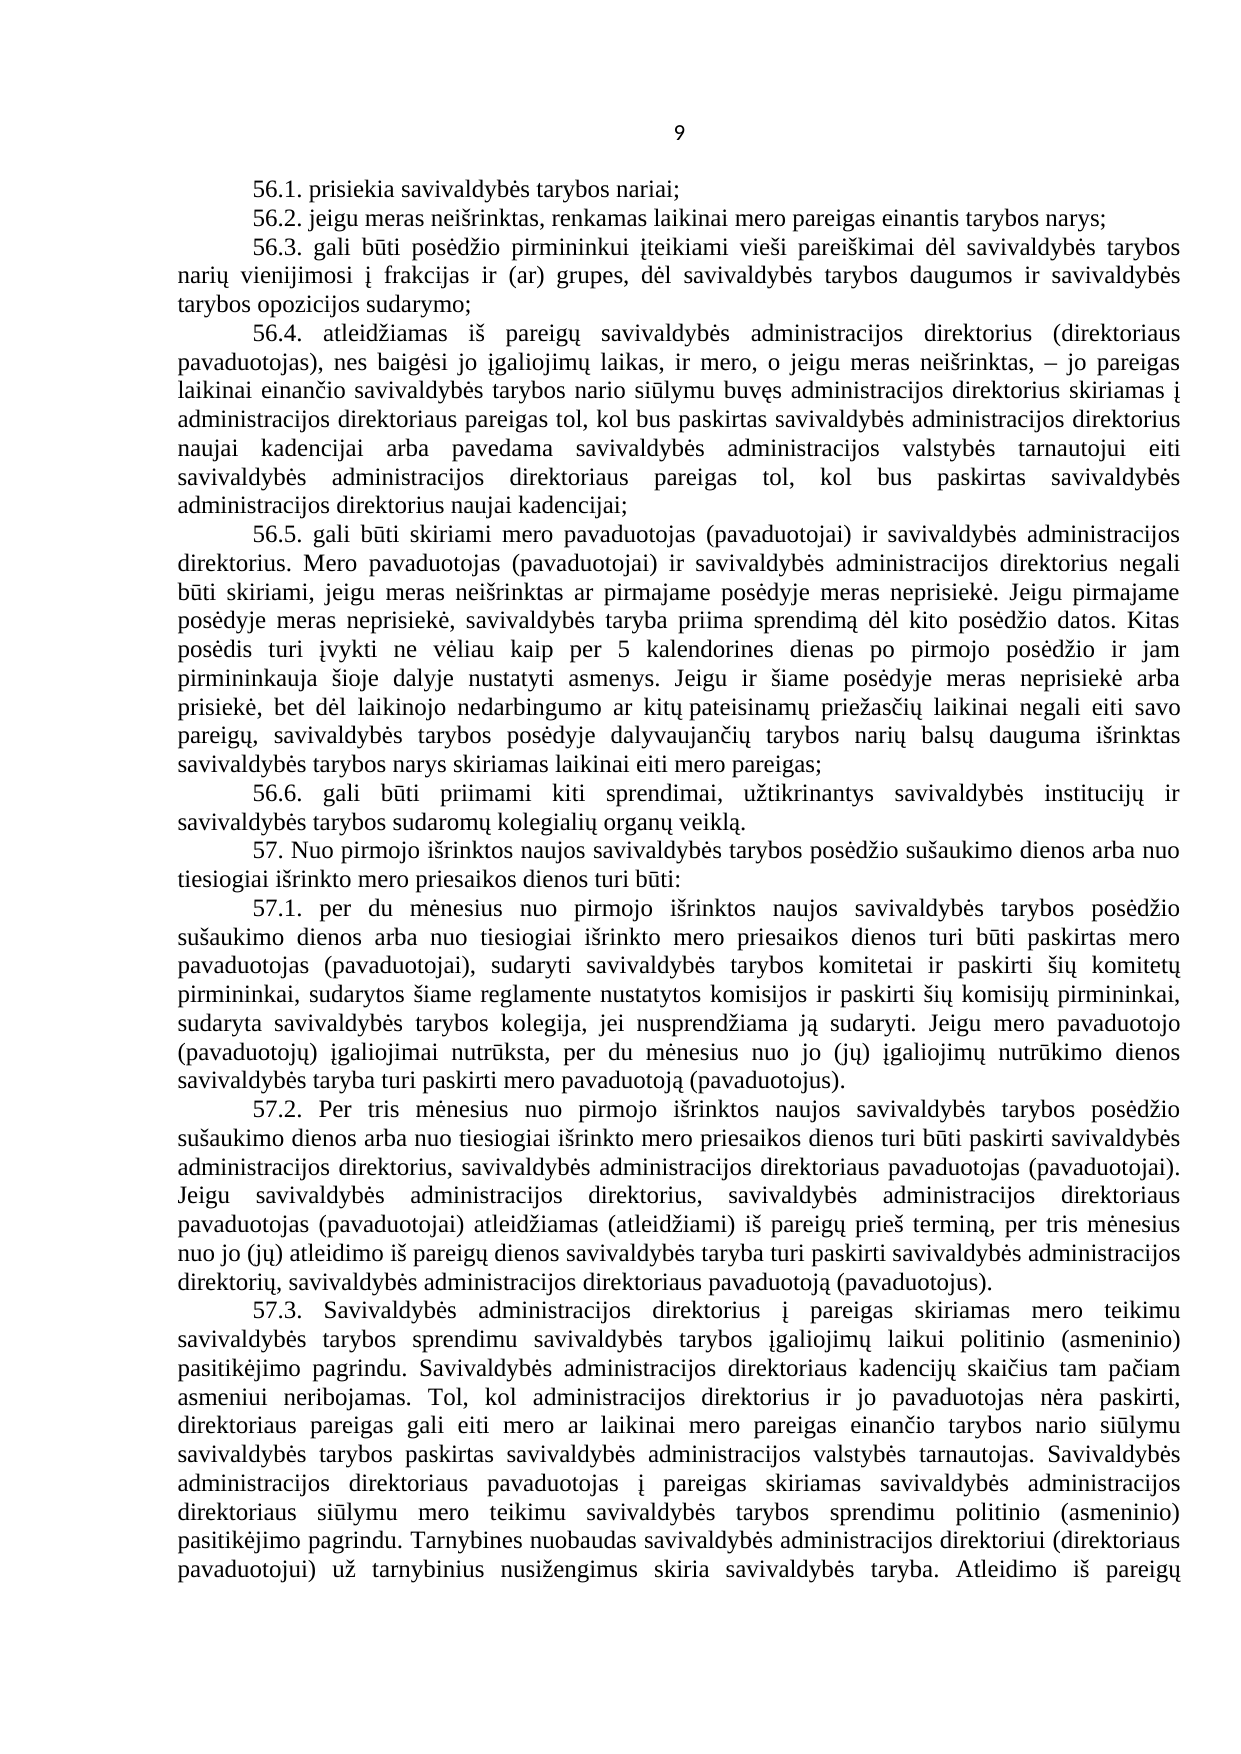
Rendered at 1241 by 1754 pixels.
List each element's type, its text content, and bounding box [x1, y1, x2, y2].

text 56.2. jeigu meras neišrinktas, renkamas laikinai mero pareigas einantis tarybos narys; [177, 203, 1181, 232]
text 57.2. Per tris mėnesius nuo pirmojo išrinktos naujos savivaldybės tarybos posėdžio sušaukimo dienos arba nuo tiesiogiai išrinkto mero priesaikos dienos turi būti paskirti savivaldybės administracijos direktorius, savivaldybės administracijos direktoriaus pavaduotojas (pavaduotojai). Jeigu savivaldybės administracijos direktorius, savivaldybės administracijos direktoriaus pavaduotojas (pavaduotojai) atleidžiamas (atleidžiami) iš pareigų prieš terminą, per tris mėnesius nuo jo (jų) atleidimo iš pareigų dienos savivaldybės taryba turi paskirti savivaldybės administracijos direktorių, savivaldybės administracijos direktoriaus pavaduotoją (pavaduotojus). [177, 1094, 1181, 1295]
text 57.3. Savivaldybės administracijos direktorius į pareigas skiriamas mero teikimu savivaldybės tarybos sprendimu savivaldybės tarybos įgaliojimų laikui politinio (asmeninio) pasitikėjimo pagrindu. Savivaldybės administracijos direktoriaus kadencijų skaičius tam pačiam asmeniui neribojamas. Tol, kol administracijos direktorius ir jo pavaduotojas nėra paskirti, direktoriaus pareigas gali eiti mero ar laikinai mero pareigas einančio tarybos nario siūlymu savivaldybės tarybos paskirtas savivaldybės administracijos valstybės tarnautojas. Savivaldybės administracijos direktoriaus pavaduotojas į pareigas skiriamas savivaldybės administracijos direktoriaus siūlymu mero teikimu savivaldybės tarybos sprendimu politinio (asmeninio) pasitikėjimo pagrindu. Tarnybines nuobaudas savivaldybės administracijos direktoriui (direktoriaus pavaduotojui) už tarnybinius nusižengimus skiria savivaldybės taryba. Atleidimo iš pareigų [177, 1295, 1181, 1583]
text 57.1. per du mėnesius nuo pirmojo išrinktos naujos savivaldybės tarybos posėdžio sušaukimo dienos arba nuo tiesiogiai išrinkto mero priesaikos dienos turi būti paskirtas mero pavaduotojas (pavaduotojai), sudaryti savivaldybės tarybos komitetai ir paskirti šių komitetų pirmininkai, sudarytos šiame reglamente nustatytos komisijos ir paskirti šių komisijų pirmininkai, sudaryta savivaldybės tarybos kolegija, jei nusprendžiama ją sudaryti. Jeigu mero pavaduotojo (pavaduotojų) įgaliojimai nutrūksta, per du mėnesius nuo jo (jų) įgaliojimų nutrūkimo dienos savivaldybės taryba turi paskirti mero pavaduotoją (pavaduotojus). [177, 893, 1181, 1094]
text 56.4. atleidžiamas iš pareigų savivaldybės administracijos direktorius (direktoriaus pavaduotojas), nes baigėsi jo įgaliojimų laikas, ir mero, o jeigu meras neišrinktas, – jo pareigas laikinai einančio savivaldybės tarybos nario siūlymu buvęs administracijos direktorius skiriamas į administracijos direktoriaus pareigas tol, kol bus paskirtas savivaldybės administracijos direktorius naujai kadencijai arba pavedama savivaldybės administracijos valstybės tarnautojui eiti savivaldybės administracijos direktoriaus pareigas tol, kol bus paskirtas savivaldybės administracijos direktorius naujai kadencijai; [177, 318, 1181, 519]
text 56.3. gali būti posėdžio pirmininkui įteikiami vieši pareiškimai dėl savivaldybės tarybos narių vienijimosi į frakcijas ir (ar) grupes, dėl savivaldybės tarybos daugumos ir savivaldybės tarybos opozicijos sudarymo; [177, 232, 1181, 318]
text 56.6. gali būti priimami kiti sprendimai, užtikrinantys savivaldybės institucijų ir savivaldybės tarybos sudaromų kolegialių organų veiklą. [177, 778, 1181, 835]
text 57. Nuo pirmojo išrinktos naujos savivaldybės tarybos posėdžio sušaukimo dienos arba nuo tiesiogiai išrinkto mero priesaikos dienos turi būti: [177, 835, 1181, 893]
text 56.1. prisiekia savivaldybės tarybos nariai; [177, 174, 1181, 203]
text 56.5. gali būti skiriami mero pavaduotojas (pavaduotojai) ir savivaldybės administracijos direktorius. Mero pavaduotojas (pavaduotojai) ir savivaldybės administracijos direktorius negali būti skiriami, jeigu meras neišrinktas ar pirmajame posėdyje meras neprisiekė. Jeigu pirmajame posėdyje meras neprisiekė, savivaldybės taryba priima sprendimą dėl kito posėdžio datos. Kitas posėdis turi įvykti ne vėliau kaip per 5 kalendorines dienas po pirmojo posėdžio ir jam pirmininkauja šioje dalyje nustatyti asmenys. Jeigu ir šiame posėdyje meras neprisiekė arba prisiekė, bet dėl laikinojo nedarbingumo ar kitų pateisinamų priežasčių laikinai negali eiti savo pareigų, savivaldybės tarybos posėdyje dalyvaujančių tarybos narių balsų dauguma išrinktas savivaldybės tarybos narys skiriamas laikinai eiti mero pareigas; [177, 519, 1181, 778]
